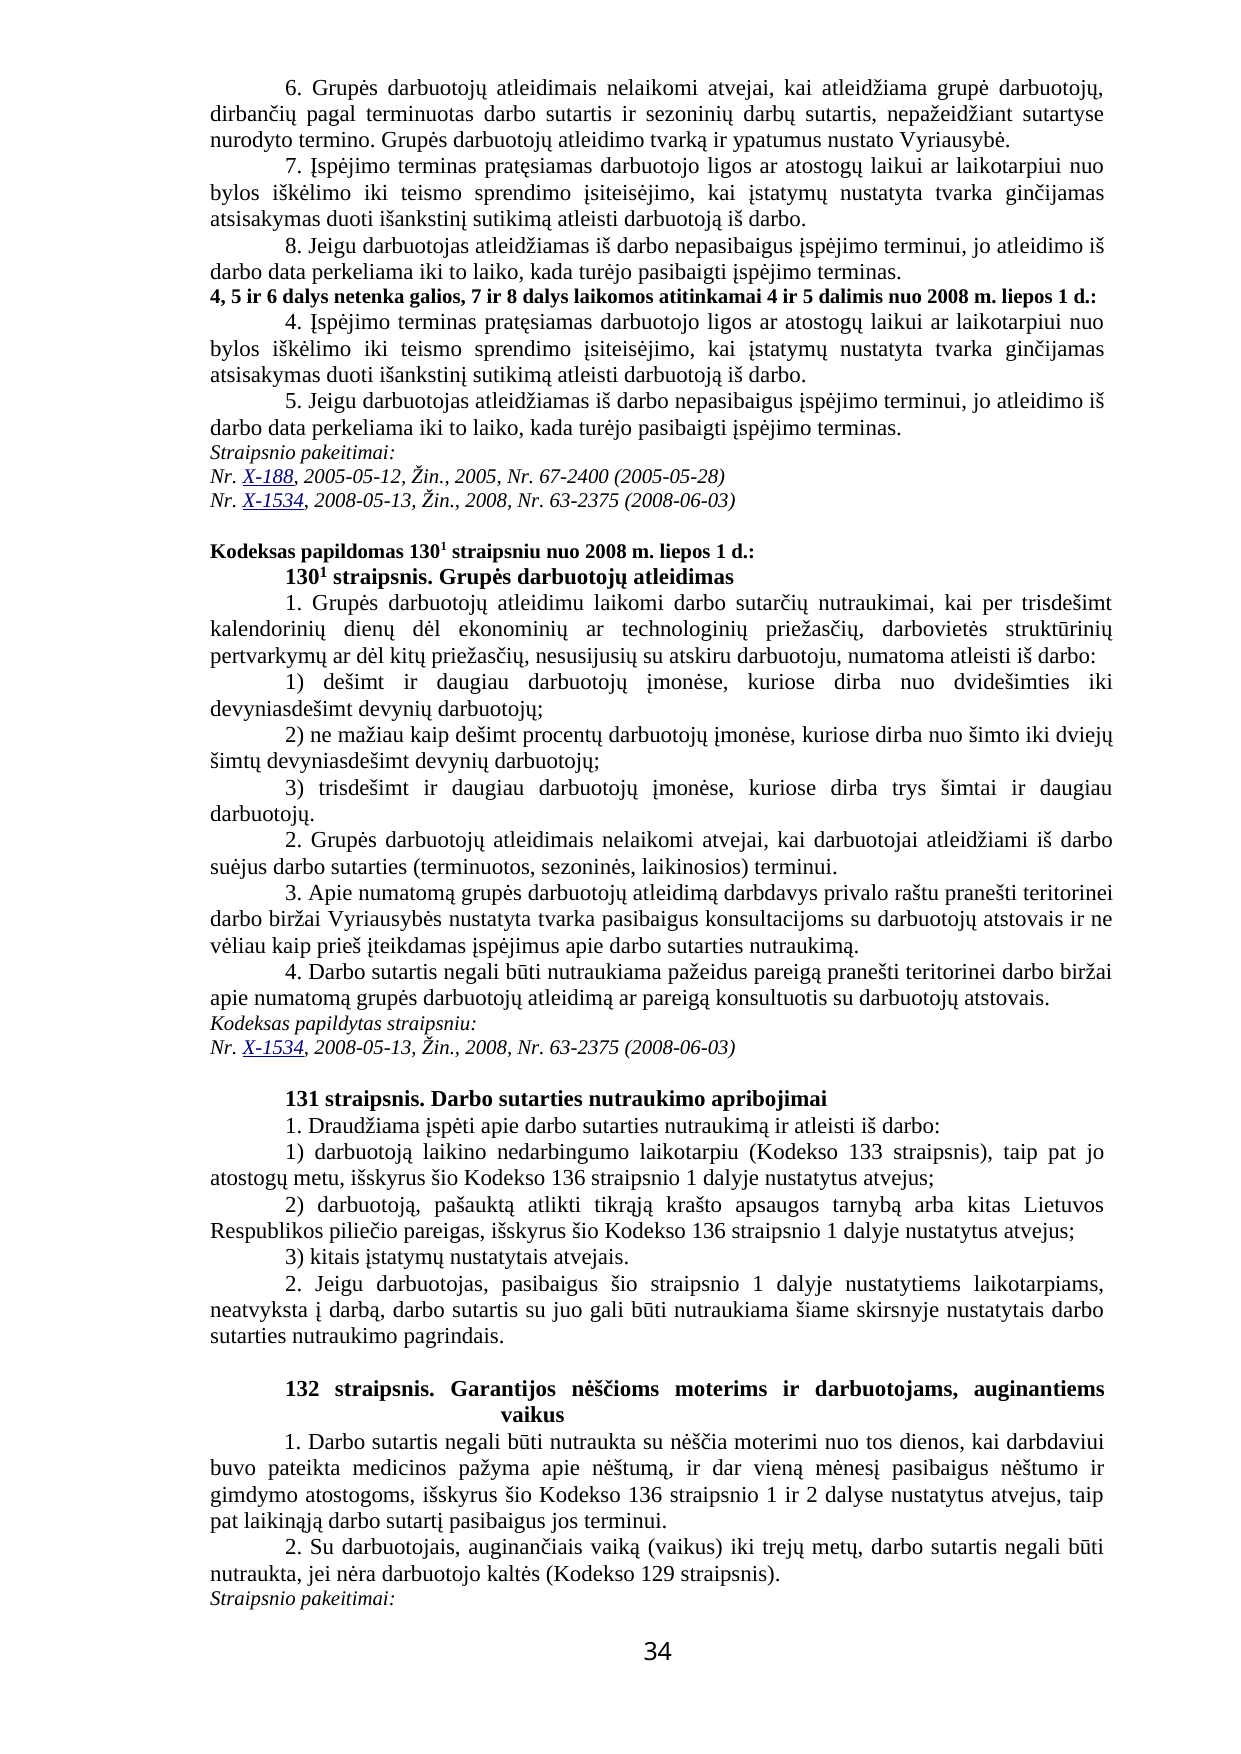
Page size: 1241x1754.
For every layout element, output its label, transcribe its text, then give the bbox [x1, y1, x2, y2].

text 2. Su darbuotojais, auginančiais vaiką (vaikus) iki trejų metų, darbo sutartis negali būti nutraukta, jei nėra darbuotojo kaltės (Kodekso 129 straipsnis). [210, 1533, 1106, 1586]
text 131 straipsnis. Darbo sutarties nutraukimo apribojimai [210, 1085, 1106, 1112]
text 2. Jeigu darbuotojas, pasibaigus šio straipsnio 1 dalyje nustatytiems laikotarpiams, neatvyksta į darbą, darbo sutartis su juo gali būti nutraukiama šiame skirsnyje nustatytais darbo sutarties nutraukimo pagrindais. [210, 1270, 1106, 1349]
text Straipsnio pakeitimai: [210, 440, 1106, 464]
text Nr. X-1534, 2008-05-13, Žin., 2008, Nr. 63-2375 (2008-06-03) [210, 488, 1106, 512]
text 1. Grupės darbuotojų atleidimu laikomi darbo sutarčių nutraukimai, kai per trisdešimt kalendorinių dienų dėl ekonominių ar technologinių priežasčių, darbovietės struktūrinių pertvarkymų ar dėl kitų priežasčių, nesusijusių su atskiru darbuotoju, numatoma atleisti iš darbo: [210, 589, 1114, 668]
text 4. Darbo sutartis negali būti nutraukiama pažeidus pareigą pranešti teritorinei darbo biržai apie numatomą grupės darbuotojų atleidimą ar pareigą konsultuotis su darbuotojų atstovais. [210, 958, 1114, 1011]
text 2) ne mažiau kaip dešimt procentų darbuotojų įmonėse, kuriose dirba nuo šimto iki dviejų šimtų devyniasdešimt devynių darbuotojų; [210, 721, 1114, 774]
text 5. Jeigu darbuotojas atleidžiamas iš darbo nepasibaigus įspėjimo terminui, jo atleidimo iš darbo data perkeliama iki to laiko, kada turėjo pasibaigti įspėjimo terminas. [210, 387, 1105, 440]
text 4, 5 ir 6 dalys netenka galios, 7 ir 8 dalys laikomos atitinkamai 4 ir 5 dalimis nuo 2008 m. liepos 1 d.: [210, 284, 1105, 308]
text 3) kitais įstatymų nustatytais atvejais. [210, 1243, 1106, 1270]
text 3. Apie numatomą grupės darbuotojų atleidimą darbdavys privalo raštu pranešti teritorinei darbo biržai Vyriausybės nustatyta tvarka pasibaigus konsultacijoms su darbuotojų atstovais ir ne vėliau kaip prieš įteikdamas įspėjimus apie darbo sutarties nutraukimą. [210, 879, 1114, 958]
text 4. Įspėjimo terminas pratęsiamas darbuotojo ligos ar atostogų laikui ar laikotarpiui nuo bylos iškėlimo iki teismo sprendimo įsiteisėjimo, kai įstatymų nustatyta tvarka ginčijamas atsisakymas duoti išankstinį sutikimą atleisti darbuotoją iš darbo. [210, 308, 1105, 387]
text Kodeksas papildytas straipsniu: [210, 1011, 1106, 1035]
text 1) dešimt ir daugiau darbuotojų įmonėse, kuriose dirba nuo dvidešimties iki devyniasdešimt devynių darbuotojų; [210, 668, 1114, 721]
text 7. Įspėjimo terminas pratęsiamas darbuotojo ligos ar atostogų laikui ar laikotarpiui nuo bylos iškėlimo iki teismo sprendimo įsiteisėjimo, kai įstatymų nustatyta tvarka ginčijamas atsisakymas duoti išankstinį sutikimą atleisti darbuotoją iš darbo. [210, 153, 1106, 232]
text 1) darbuotoją laikino nedarbingumo laikotarpiu (Kodekso 133 straipsnis), taip pat jo atostogų metu, išskyrus šio Kodekso 136 straipsnio 1 dalyje nustatytus atvejus; [210, 1138, 1106, 1191]
text 1. Darbo sutartis negali būti nutraukta su nėščia moterimi nuo tos dienos, kai darbdaviui buvo pateikta medicinos pažyma apie nėštumą, ir dar vieną mėnesį pasibaigus nėštumo ir gimdymo atostogoms, išskyrus šio Kodekso 136 straipsnio 1 ir 2 dalyse nustatytus atvejus, taip pat laikinąją darbo sutartį pasibaigus jos terminui. [210, 1428, 1106, 1533]
text 3) trisdešimt ir daugiau darbuotojų įmonėse, kuriose dirba trys šimtai ir daugiau darbuotojų. [210, 774, 1114, 826]
text Nr. X-188, 2005-05-12, Žin., 2005, Nr. 67-2400 (2005-05-28) [210, 464, 1106, 488]
text 132 straipsnis. Garantijos nėščioms moterims ir darbuotojams, auginantiems vaikus [285, 1375, 1106, 1428]
text Straipsnio pakeitimai: [210, 1586, 1106, 1610]
text 1. Draudžiama įspėti apie darbo sutarties nutraukimą ir atleisti iš darbo: [210, 1112, 1106, 1138]
text 2) darbuotoją, pašauktą atlikti tikrąją krašto apsaugos tarnybą arba kitas Lietuvos Respublikos piliečio pareigas, išskyrus šio Kodekso 136 straipsnio 1 dalyje nustatytus atvejus; [210, 1191, 1106, 1243]
text Nr. X-1534, 2008-05-13, Žin., 2008, Nr. 63-2375 (2008-06-03) [210, 1035, 1106, 1059]
text 8. Jeigu darbuotojas atleidžiamas iš darbo nepasibaigus įspėjimo terminui, jo atleidimo iš darbo data perkeliama iki to laiko, kada turėjo pasibaigti įspėjimo terminas. [210, 232, 1105, 284]
text 2. Grupės darbuotojų atleidimais nelaikomi atvejai, kai darbuotojai atleidžiami iš darbo suėjus darbo sutarties (terminuotos, sezoninės, laikinosios) terminui. [210, 826, 1114, 879]
text 1301 straipsnis. Grupės darbuotojų atleidimas [210, 563, 1114, 589]
text 6. Grupės darbuotojų atleidimais nelaikomi atvejai, kai atleidžiama grupė darbuotojų, dirbančių pagal terminuotas darbo sutartis ir sezoninių darbų sutartis, nepažeidžiant sutartyse nurodyto termino. Grupės darbuotojų atleidimo tvarką ir ypatumus nustato Vyriausybė. [210, 73, 1106, 153]
text Kodeksas papildomas 1301 straipsniu nuo 2008 m. liepos 1 d.: [210, 539, 1106, 563]
